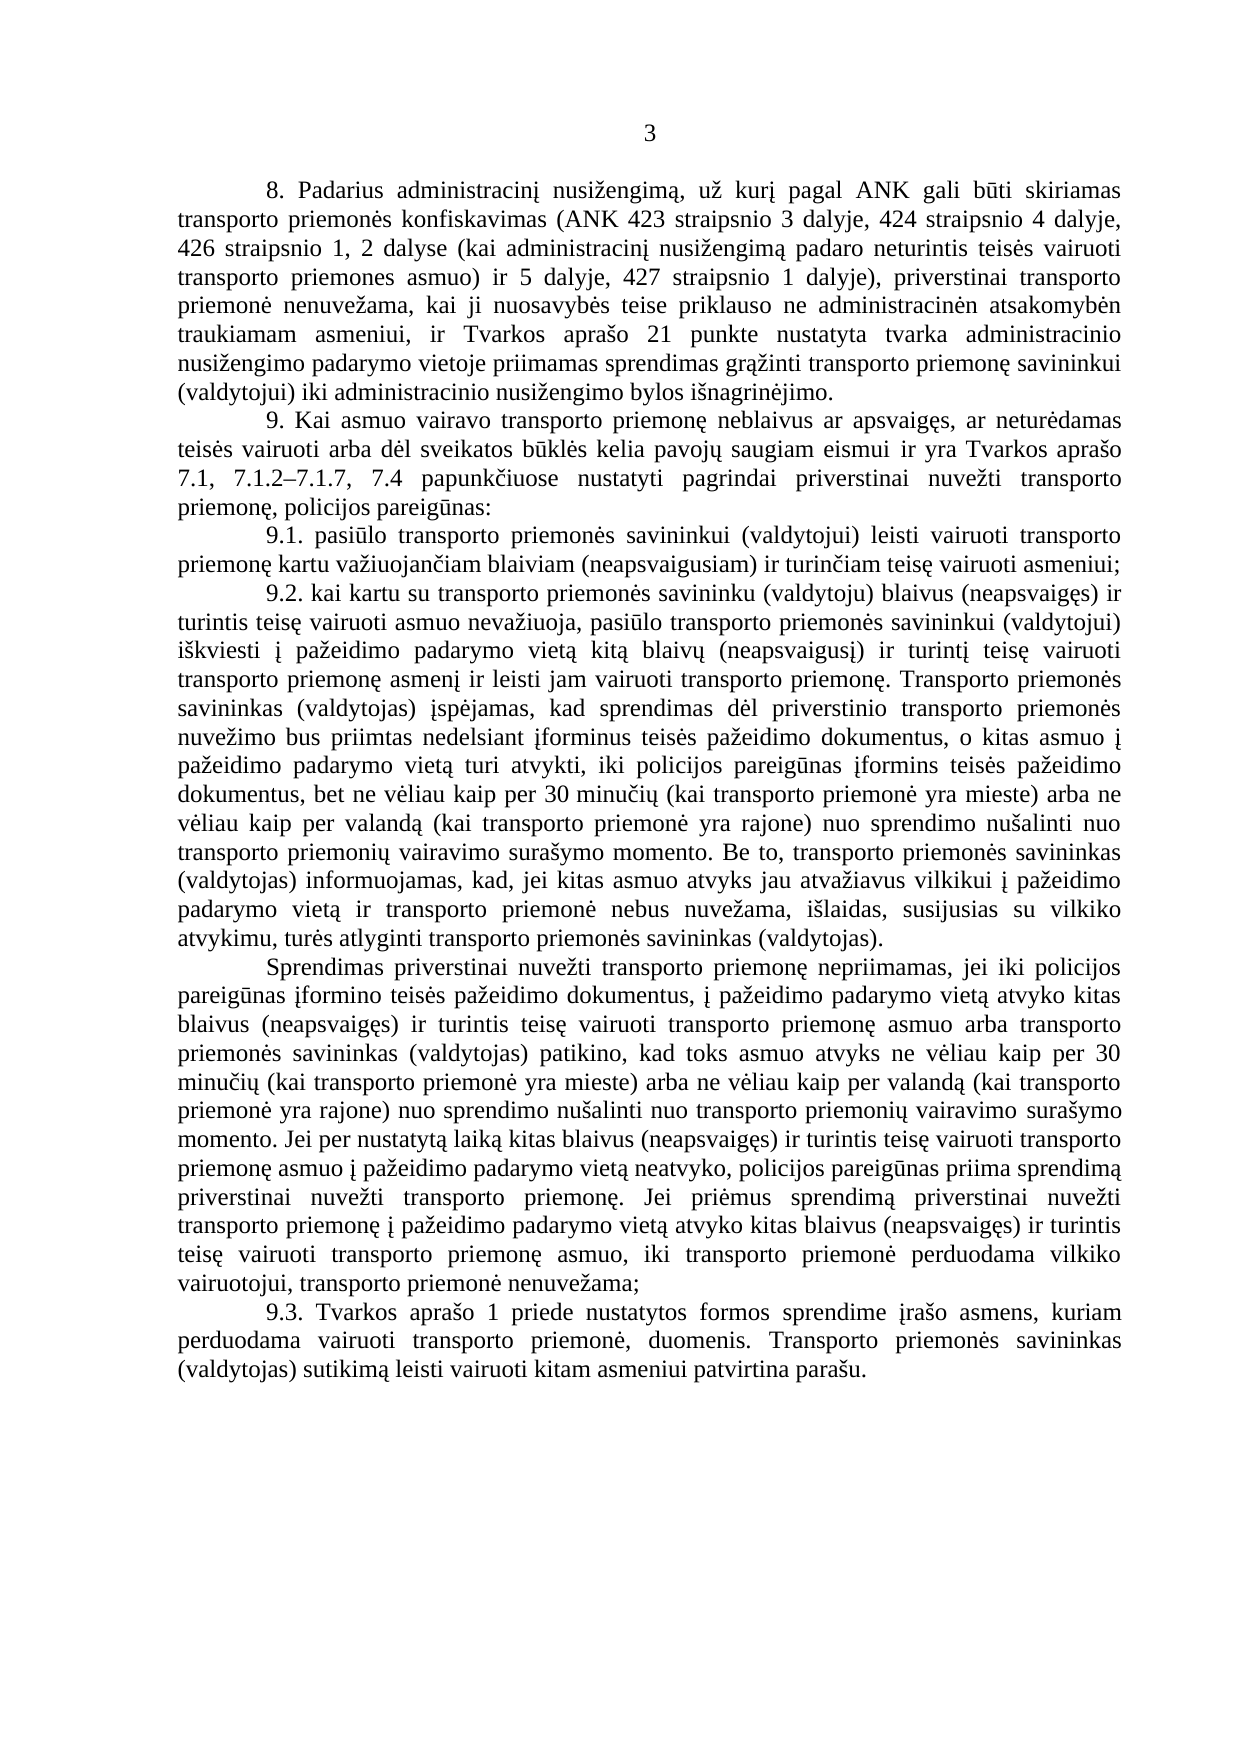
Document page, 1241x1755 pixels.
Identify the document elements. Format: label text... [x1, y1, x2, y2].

text 8. Padarius administracinį nusižengimą, už kurį pagal ANK gali būti skiriamas transporto priemonės konfiskavimas (ANK 423 straipsnio 3 dalyje, 424 straipsnio 4 dalyje, 426 straipsnio 1, 2 dalyse (kai administracinį nusižengimą padaro neturintis teisės vairuoti transporto priemones asmuo) ir 5 dalyje, 427 straipsnio 1 dalyje), priverstinai transporto priemonė nenuvežama, kai ji nuosavybės teise priklauso ne administracinėn atsakomybėn traukiamam asmeniui, ir Tvarkos aprašo 21 punkte nustatyta tvarka administracinio nusižengimo padarymo vietoje priimamas sprendimas grąžinti transporto priemonę savininkui (valdytojui) iki administracinio nusižengimo bylos išnagrinėjimo. [177, 176, 1122, 406]
text 9.1. pasiūlo transporto priemonės savininkui (valdytojui) leisti vairuoti transporto priemonę kartu važiuojančiam blaiviam (neapsvaigusiam) ir turinčiam teisę vairuoti asmeniui; [177, 521, 1122, 578]
text 9. Kai asmuo vairavo transporto priemonę neblaivus ar apsvaigęs, ar neturėdamas teisės vairuoti arba dėl sveikatos būklės kelia pavojų saugiam eismui ir yra Tvarkos aprašo 7.1, 7.1.2–7.1.7, 7.4 papunkčiuose nustatyti pagrindai priverstinai nuvežti transporto priemonę, policijos pareigūnas: [177, 406, 1122, 521]
text 9.3. Tvarkos aprašo 1 priede nustatytos formos sprendime įrašo asmens, kuriam perduodama vairuoti transporto priemonė, duomenis. Transporto priemonės savininkas (valdytojas) sutikimą leisti vairuoti kitam asmeniui patvirtina parašu. [177, 1297, 1122, 1383]
text 9.2. kai kartu su transporto priemonės savininku (valdytoju) blaivus (neapsvaigęs) ir turintis teisę vairuoti asmuo nevažiuoja, pasiūlo transporto priemonės savininkui (valdytojui) iškviesti į pažeidimo padarymo vietą kitą blaivų (neapsvaigusį) ir turintį teisę vairuoti transporto priemonę asmenį ir leisti jam vairuoti transporto priemonę. Transporto priemonės savininkas (valdytojas) įspėjamas, kad sprendimas dėl priverstinio transporto priemonės nuvežimo bus priimtas nedelsiant įforminus teisės pažeidimo dokumentus, o kitas asmuo į pažeidimo padarymo vietą turi atvykti, iki policijos pareigūnas įformins teisės pažeidimo dokumentus, bet ne vėliau kaip per 30 minučių (kai transporto priemonė yra mieste) arba ne vėliau kaip per valandą (kai transporto priemonė yra rajone) nuo sprendimo nušalinti nuo transporto priemonių vairavimo surašymo momento. Be to, transporto priemonės savininkas (valdytojas) informuojamas, kad, jei kitas asmuo atvyks jau atvažiavus vilkikui į pažeidimo padarymo vietą ir transporto priemonė nebus nuvežama, išlaidas, susijusias su vilkiko atvykimu, turės atlyginti transporto priemonės savininkas (valdytojas). [177, 578, 1122, 952]
text Sprendimas priverstinai nuvežti transporto priemonę nepriimamas, jei iki policijos pareigūnas įformino teisės pažeidimo dokumentus, į pažeidimo padarymo vietą atvyko kitas blaivus (neapsvaigęs) ir turintis teisę vairuoti transporto priemonę asmuo arba transporto priemonės savininkas (valdytojas) patikino, kad toks asmuo atvyks ne vėliau kaip per 30 minučių (kai transporto priemonė yra mieste) arba ne vėliau kaip per valandą (kai transporto priemonė yra rajone) nuo sprendimo nušalinti nuo transporto priemonių vairavimo surašymo momento. Jei per nustatytą laiką kitas blaivus (neapsvaigęs) ir turintis teisę vairuoti transporto priemonę asmuo į pažeidimo padarymo vietą neatvyko, policijos pareigūnas priima sprendimą priverstinai nuvežti transporto priemonę. Jei priėmus sprendimą priverstinai nuvežti transporto priemonę į pažeidimo padarymo vietą atvyko kitas blaivus (neapsvaigęs) ir turintis teisę vairuoti transporto priemonę asmuo, iki transporto priemonė perduodama vilkiko vairuotojui, transporto priemonė nenuvežama; [177, 952, 1122, 1297]
